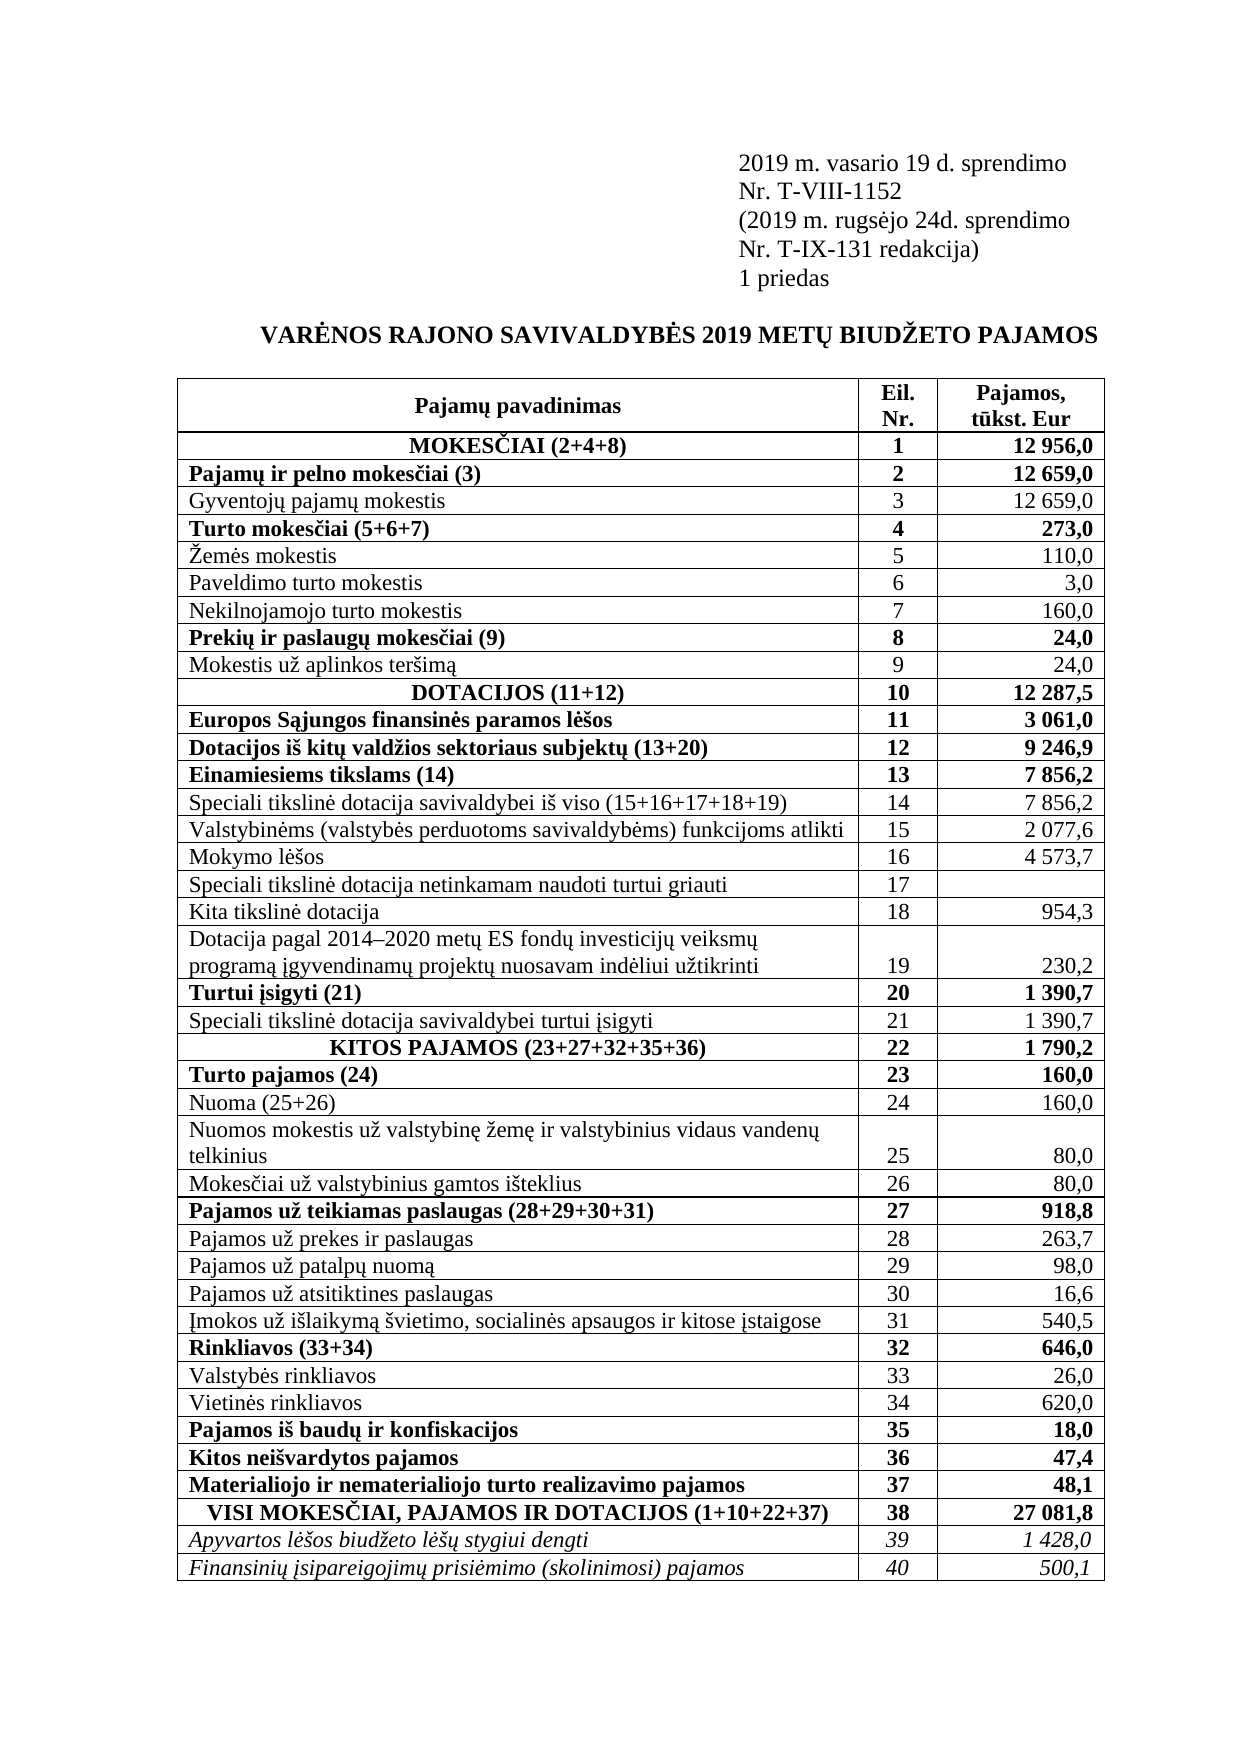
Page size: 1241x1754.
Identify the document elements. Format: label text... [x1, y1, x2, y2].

table_cell 13 [859, 761, 937, 787]
table_cell Valstybinėms (valstybės perduotoms savivaldybėms) funkcijoms atlikti [178, 816, 858, 842]
table_cell 37 [859, 1471, 937, 1498]
table_cell 18 [859, 898, 937, 924]
table_cell Pajamos už teikiamas paslaugas (28+29+30+31) [178, 1198, 858, 1224]
table_cell 21 [859, 1007, 937, 1033]
table_cell 80,0 [938, 1116, 1104, 1169]
table_cell Įmokos už išlaikymą švietimo, socialinės apsaugos ir kitose įstaigose [178, 1307, 858, 1333]
table_cell 16 [859, 843, 937, 870]
table_cell 9 [859, 652, 937, 678]
table_cell Pajamos už prekes ir paslaugas [178, 1225, 858, 1251]
table_cell 3,0 [938, 569, 1104, 596]
table_cell 160,0 [938, 1061, 1104, 1088]
table_cell 17 [859, 871, 937, 897]
table_cell 26,0 [938, 1362, 1104, 1388]
table_cell VISI MOKESČIAI, PAJAMOS IR DOTACIJOS (1+10+22+37) [178, 1499, 858, 1525]
table_cell Pajamų ir pelno mokesčiai (3) [178, 460, 858, 486]
table_cell 12 [859, 734, 937, 760]
table_cell 3 [859, 487, 937, 513]
table_cell 2 077,6 [938, 816, 1104, 842]
table_cell 1 [859, 433, 937, 459]
table_cell Turtui įsigyti (21) [178, 979, 858, 1006]
table_cell 273,0 [938, 515, 1104, 541]
table_cell Materialiojo ir nematerialiojo turto realizavimo pajamos [178, 1471, 858, 1498]
table_cell 160,0 [938, 1089, 1104, 1115]
text Nr. T-VIII-1152 [738, 176, 1181, 205]
table_cell 11 [859, 706, 937, 733]
table_cell 80,0 [938, 1170, 1104, 1196]
table_cell 954,3 [938, 898, 1104, 924]
table_cell Nuoma (25+26) [178, 1089, 858, 1115]
table_cell 31 [859, 1307, 937, 1333]
table_cell 33 [859, 1362, 937, 1388]
table_cell Speciali tikslinė dotacija savivaldybei turtui įsigyti [178, 1007, 858, 1033]
table_cell KITOS PAJAMOS (23+27+32+35+36) [178, 1034, 858, 1060]
table_cell Speciali tikslinė dotacija savivaldybei iš viso (15+16+17+18+19) [178, 789, 858, 815]
table_cell 36 [859, 1444, 937, 1470]
table_cell 32 [859, 1334, 937, 1361]
table_cell 40 [859, 1554, 937, 1580]
table_cell 12 659,0 [938, 460, 1104, 486]
table_cell 12 287,5 [938, 679, 1104, 705]
table_header Pajamų pavadinimas [178, 379, 858, 431]
table_cell 24 [859, 1089, 937, 1115]
table_cell 27 [859, 1198, 937, 1224]
table_cell 7 [859, 597, 937, 623]
table_cell 28 [859, 1225, 937, 1251]
text 2019 m. vasario 19 d. sprendimo [738, 148, 1181, 176]
table_cell Kita tikslinė dotacija [178, 898, 858, 924]
table_cell 30 [859, 1280, 937, 1306]
table_cell 15 [859, 816, 937, 842]
table_cell 1 428,0 [938, 1526, 1104, 1552]
table_cell Dotacija pagal 2014–2020 metų ES fondų investicijų veiksmų programą įgyvendinamų projektų nuosavam indėliui užtikrinti [178, 926, 858, 978]
table_cell Turto pajamos (24) [178, 1061, 858, 1088]
table_cell Nuomos mokestis už valstybinę žemę ir valstybinius vidaus vandenų telkinius [178, 1116, 858, 1169]
table_cell Mokestis už aplinkos teršimą [178, 652, 858, 678]
table_cell 263,7 [938, 1225, 1104, 1251]
table_cell 26 [859, 1170, 937, 1196]
table_cell 38 [859, 1499, 937, 1525]
table_cell Kitos neišvardytos pajamos [178, 1444, 858, 1470]
table_header Pajamos, tūkst. Eur [938, 379, 1104, 431]
table_cell Paveldimo turto mokestis [178, 569, 858, 596]
table_cell 19 [859, 926, 937, 978]
table_cell 10 [859, 679, 937, 705]
table_cell 20 [859, 979, 937, 1006]
text Nr. T-IX-131 redakcija) [738, 234, 1181, 263]
table_cell 16,6 [938, 1280, 1104, 1306]
table_cell Speciali tikslinė dotacija netinkamam naudoti turtui griauti [178, 871, 858, 897]
table_cell 98,0 [938, 1252, 1104, 1278]
table_cell 6 [859, 569, 937, 596]
table_cell Finansinių įsipareigojimų prisiėmimo (skolinimosi) pajamos [178, 1554, 858, 1580]
table_cell 1 390,7 [938, 1007, 1104, 1033]
table_header Eil. Nr. [859, 379, 937, 431]
table_cell 1 390,7 [938, 979, 1104, 1006]
table_cell MOKESČIAI (2+4+8) [178, 433, 858, 459]
table_cell 47,4 [938, 1444, 1104, 1470]
table_cell 48,1 [938, 1471, 1104, 1498]
table_cell Nekilnojamojo turto mokestis [178, 597, 858, 623]
table_cell 29 [859, 1252, 937, 1278]
table_cell [938, 871, 1104, 897]
table_cell 500,1 [938, 1554, 1104, 1580]
text VARĖNOS RAJONO SAVIVALDYBĖS 2019 METŲ BIUDŽETO PAJAMOS [177, 320, 1181, 349]
table_cell Mokymo lėšos [178, 843, 858, 870]
table_cell 9 246,9 [938, 734, 1104, 760]
table_cell 4 573,7 [938, 843, 1104, 870]
table_cell DOTACIJOS (11+12) [178, 679, 858, 705]
table_cell 39 [859, 1526, 937, 1552]
table_cell Dotacijos iš kitų valdžios sektoriaus subjektų (13+20) [178, 734, 858, 760]
table_cell 918,8 [938, 1198, 1104, 1224]
table_cell 23 [859, 1061, 937, 1088]
table_cell Europos Sąjungos finansinės paramos lėšos [178, 706, 858, 733]
table_cell Apyvartos lėšos biudžeto lėšų stygiui dengti [178, 1526, 858, 1552]
table_cell 8 [859, 624, 937, 651]
table_cell 34 [859, 1389, 937, 1416]
table_cell 22 [859, 1034, 937, 1060]
table_cell Rinkliavos (33+34) [178, 1334, 858, 1361]
table_cell 5 [859, 542, 937, 568]
table_cell Einamiesiems tikslams (14) [178, 761, 858, 787]
table_cell Gyventojų pajamų mokestis [178, 487, 858, 513]
table_cell 12 659,0 [938, 487, 1104, 513]
table_cell Žemės mokestis [178, 542, 858, 568]
table_cell 230,2 [938, 926, 1104, 978]
table_cell 18,0 [938, 1417, 1104, 1443]
table_cell Valstybės rinkliavos [178, 1362, 858, 1388]
table_cell 24,0 [938, 624, 1104, 651]
table_cell 1 790,2 [938, 1034, 1104, 1060]
table_cell Turto mokesčiai (5+6+7) [178, 515, 858, 541]
text 1 priedas [738, 263, 1181, 291]
table_cell 12 956,0 [938, 433, 1104, 459]
table_cell 3 061,0 [938, 706, 1104, 733]
table_cell 620,0 [938, 1389, 1104, 1416]
table_cell 7 856,2 [938, 761, 1104, 787]
table_cell Pajamos už atsitiktines paslaugas [178, 1280, 858, 1306]
table_cell Mokesčiai už valstybinius gamtos išteklius [178, 1170, 858, 1196]
text (2019 m. rugsėjo 24d. sprendimo [738, 205, 1181, 234]
table_cell Vietinės rinkliavos [178, 1389, 858, 1416]
table_cell 2 [859, 460, 937, 486]
table_cell Pajamos už patalpų nuomą [178, 1252, 858, 1278]
table_cell Prekių ir paslaugų mokesčiai (9) [178, 624, 858, 651]
table_cell 4 [859, 515, 937, 541]
table_cell 24,0 [938, 652, 1104, 678]
table_cell 110,0 [938, 542, 1104, 568]
table_cell 25 [859, 1116, 937, 1169]
table_cell 35 [859, 1417, 937, 1443]
table_cell 27 081,8 [938, 1499, 1104, 1525]
table_cell 14 [859, 789, 937, 815]
table_cell Pajamos iš baudų ir konfiskacijos [178, 1417, 858, 1443]
table_cell 160,0 [938, 597, 1104, 623]
table_cell 7 856,2 [938, 789, 1104, 815]
table_cell 540,5 [938, 1307, 1104, 1333]
table_cell 646,0 [938, 1334, 1104, 1361]
